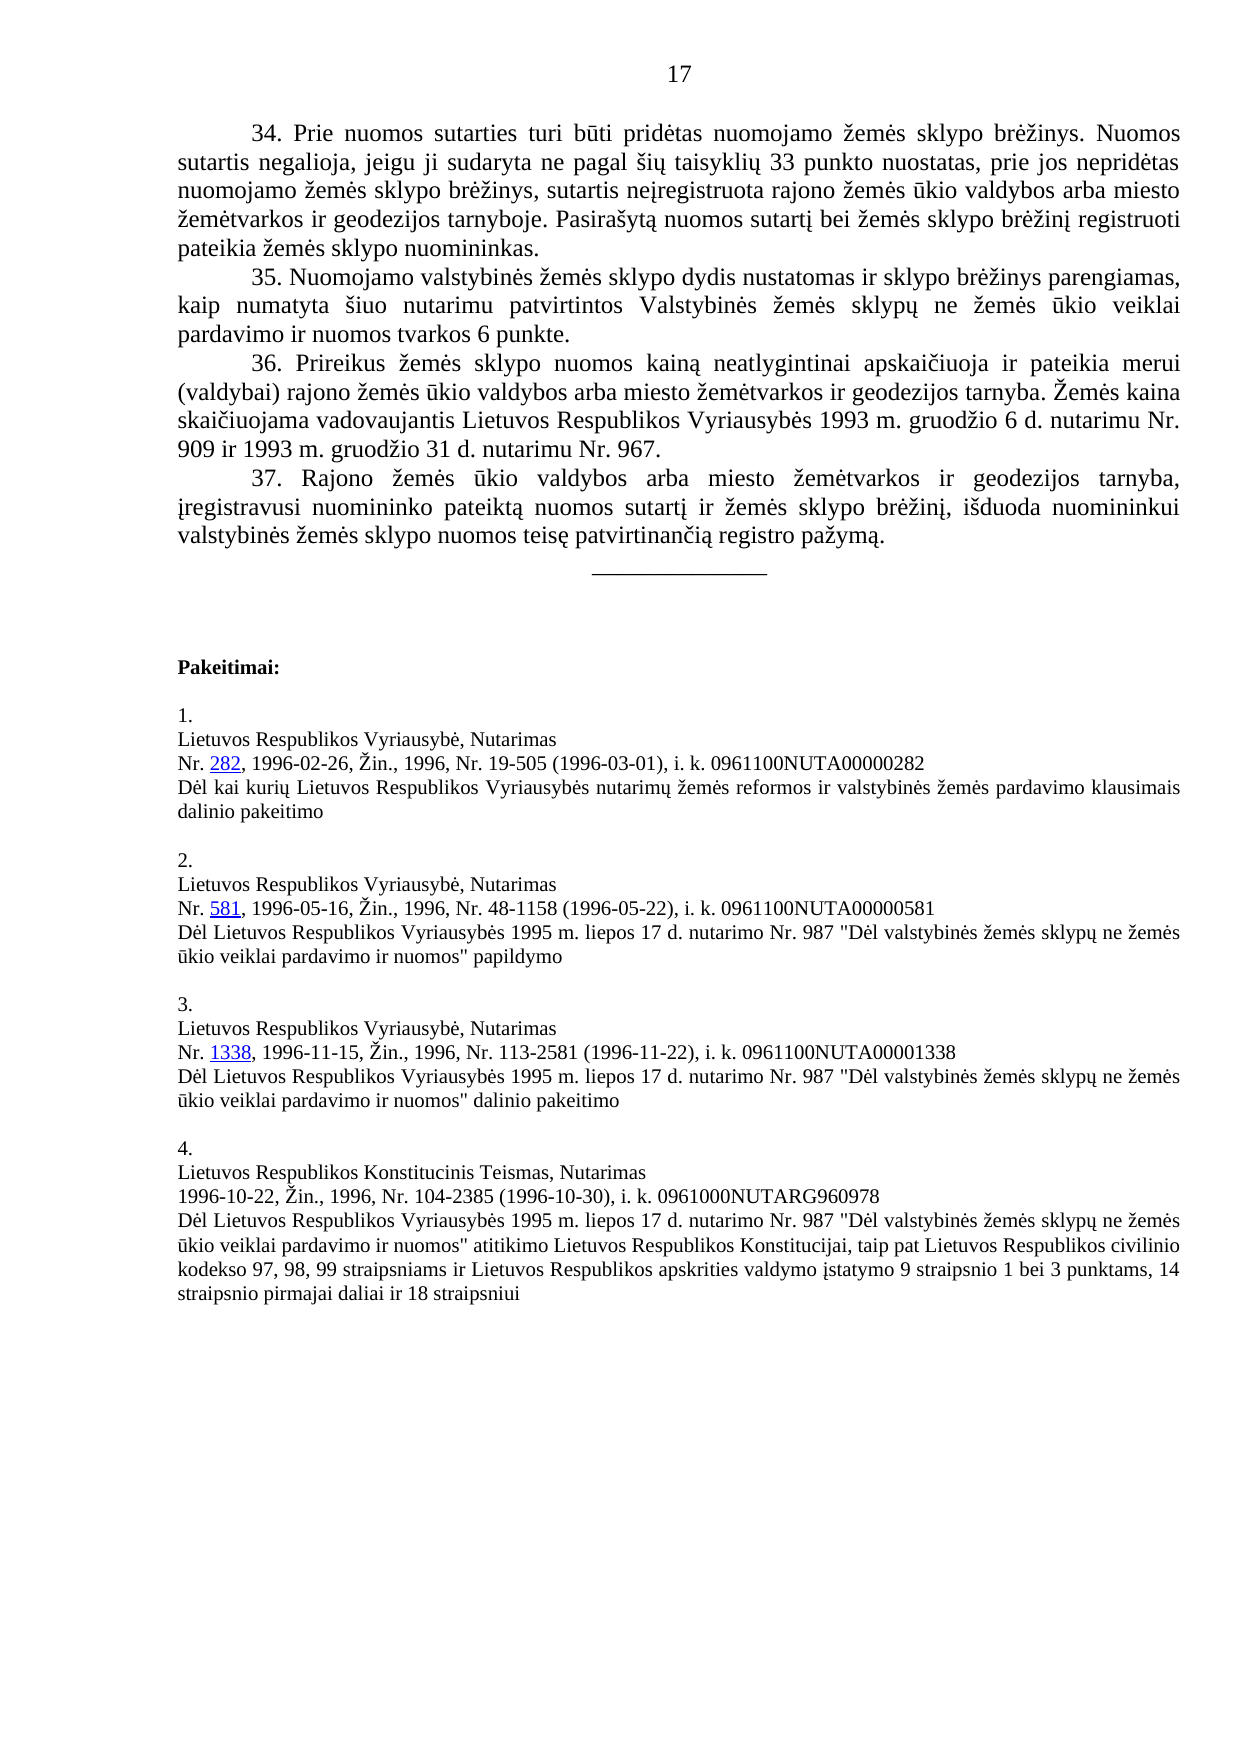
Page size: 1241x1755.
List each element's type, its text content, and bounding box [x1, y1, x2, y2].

text Lietuvos Respublikos Vyriausybė, Nutarimas [177, 727, 1181, 751]
text 37. Rajono žemės ūkio valdybos arba miesto žemėtvarkos ir geodezijos tarnyba, įregistravusi nuomininko pateiktą nuomos sutartį ir žemės sklypo brėžinį, išduoda nuomininkui valstybinės žemės sklypo nuomos teisę patvirtinančią registro pažymą. [177, 463, 1181, 549]
text Dėl kai kurių Lietuvos Respublikos Vyriausybės nutarimų žemės reformos ir valstybinės žemės pardavimo klausimais dalinio pakeitimo [177, 775, 1181, 823]
text Pakeitimai: [177, 655, 1181, 679]
text 1. [177, 703, 1181, 727]
text Dėl Lietuvos Respublikos Vyriausybės 1995 m. liepos 17 d. nutarimo Nr. 987 "Dėl valstybinės žemės sklypų ne žemės ūkio veiklai pardavimo ir nuomos" dalinio pakeitimo [177, 1064, 1181, 1112]
text 35. Nuomojamo valstybinės žemės sklypo dydis nustatomas ir sklypo brėžinys parengiamas, kaip numatyta šiuo nutarimu patvirtintos Valstybinės žemės sklypų ne žemės ūkio veiklai pardavimo ir nuomos tvarkos 6 punkte. [177, 262, 1181, 348]
text Lietuvos Respublikos Vyriausybė, Nutarimas [177, 872, 1181, 896]
text 2. [177, 847, 1181, 872]
text Nr. 581, 1996-05-16, Žin., 1996, Nr. 48-1158 (1996-05-22), i. k. 0961100NUTA00000581 [177, 896, 1181, 920]
text 3. [177, 992, 1181, 1016]
text 1996-10-22, Žin., 1996, Nr. 104-2385 (1996-10-30), i. k. 0961000NUTARG960978 [177, 1184, 1181, 1208]
text 34. Prie nuomos sutarties turi būti pridėtas nuomojamo žemės sklypo brėžinys. Nuomos sutartis negalioja, jeigu ji sudaryta ne pagal šių taisyklių 33 punkto nuostatas, prie jos nepridėtas nuomojamo žemės sklypo brėžinys, sutartis neįregistruota rajono žemės ūkio valdybos arba miesto žemėtvarkos ir geodezijos tarnyboje. Pasirašytą nuomos sutartį bei žemės sklypo brėžinį registruoti pateikia žemės sklypo nuomininkas. [177, 118, 1181, 262]
text 4. [177, 1136, 1181, 1160]
text Nr. 282, 1996-02-26, Žin., 1996, Nr. 19-505 (1996-03-01), i. k. 0961100NUTA00000282 [177, 751, 1181, 775]
text Lietuvos Respublikos Vyriausybė, Nutarimas [177, 1016, 1181, 1040]
text Dėl Lietuvos Respublikos Vyriausybės 1995 m. liepos 17 d. nutarimo Nr. 987 "Dėl valstybinės žemės sklypų ne žemės ūkio veiklai pardavimo ir nuomos" papildymo [177, 920, 1181, 968]
text 36. Prireikus žemės sklypo nuomos kainą neatlygintinai apskaičiuoja ir pateikia merui (valdybai) rajono žemės ūkio valdybos arba miesto žemėtvarkos ir geodezijos tarnyba. Žemės kaina skaičiuojama vadovaujantis Lietuvos Respublikos Vyriausybės 1993 m. gruodžio 6 d. nutarimu Nr. 909 ir 1993 m. gruodžio 31 d. nutarimu Nr. 967. [177, 348, 1181, 463]
text Dėl Lietuvos Respublikos Vyriausybės 1995 m. liepos 17 d. nutarimo Nr. 987 "Dėl valstybinės žemės sklypų ne žemės ūkio veiklai pardavimo ir nuomos" atitikimo Lietuvos Respublikos Konstitucijai, taip pat Lietuvos Respublikos civilinio kodekso 97, 98, 99 straipsniams ir Lietuvos Respublikos apskrities valdymo įstatymo 9 straipsnio 1 bei 3 punktams, 14 straipsnio pirmajai daliai ir 18 straipsniui [177, 1208, 1181, 1305]
text ______________ [177, 549, 1181, 578]
text Lietuvos Respublikos Konstitucinis Teismas, Nutarimas [177, 1160, 1181, 1184]
text Nr. 1338, 1996-11-15, Žin., 1996, Nr. 113-2581 (1996-11-22), i. k. 0961100NUTA00001338 [177, 1040, 1181, 1064]
